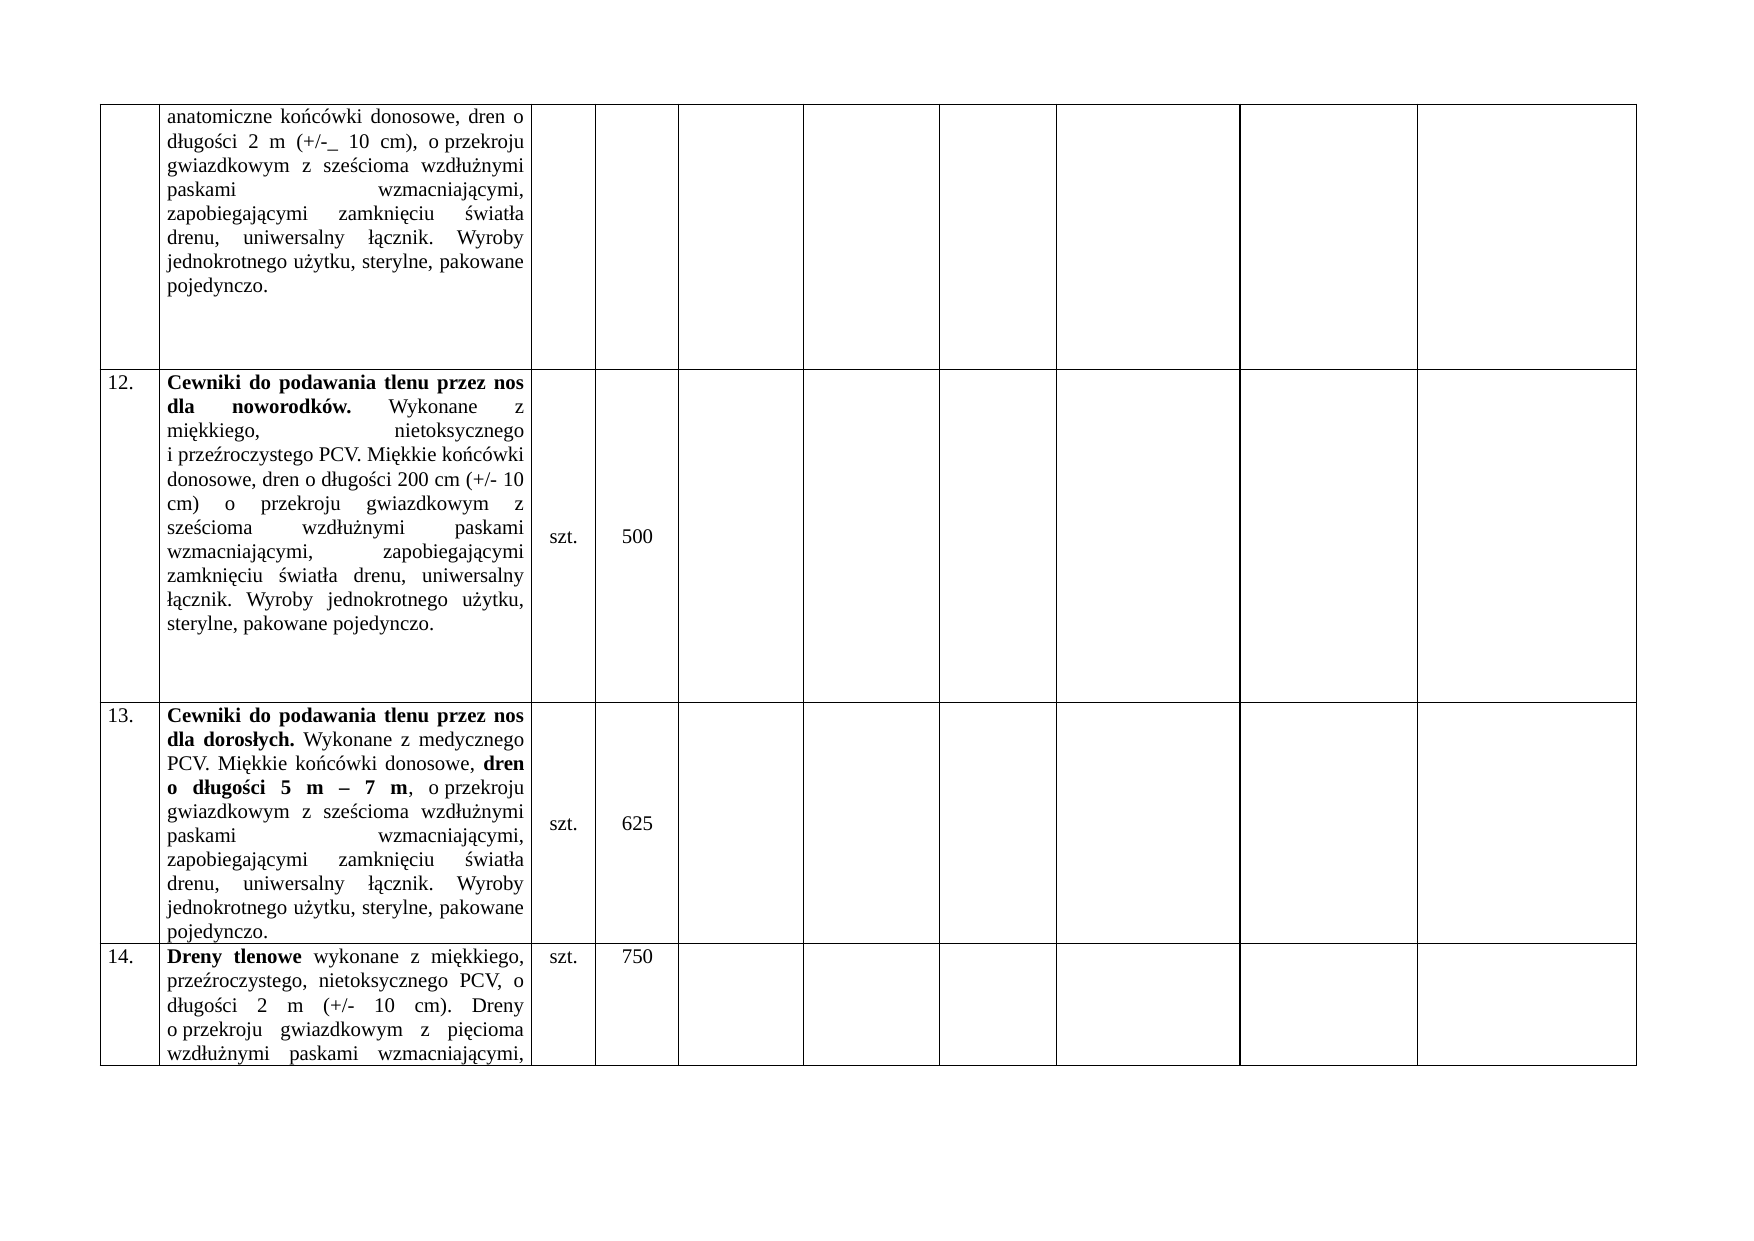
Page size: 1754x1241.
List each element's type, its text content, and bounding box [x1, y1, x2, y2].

table_cell [1241, 370, 1417, 702]
table_cell [1057, 944, 1239, 1065]
table_cell 13. [101, 703, 159, 943]
table_cell [1241, 944, 1417, 1065]
table_cell [804, 370, 939, 702]
table_cell Dreny tlenowe wykonane z miękkiego, przeźroczystego, nietoksycznego PCV, o długości 2 m (+/- 10 cm). Dreny o przekroju gwiazdkowym z pięcioma wzdłużnymi paskami wzmacniającymi, [160, 944, 531, 1065]
table_cell 750 [596, 944, 678, 1065]
table_cell [1418, 370, 1636, 702]
table_cell Cewniki do podawania tlenu przez nos dla dorosłych. Wykonane z medycznego PCV. Miękkie końcówki donosowe, dren o długości 5 m – 7 m, o przekroju gwiazdkowym z sześcioma wzdłużnymi paskami wzmacniającymi, zapobiegającymi zamknięciu światła drenu, uniwersalny łącznik. Wyroby jednokrotnego użytku, sterylne, pakowane pojedynczo. [160, 703, 531, 943]
table_cell [1241, 105, 1417, 369]
table_cell [804, 105, 939, 369]
table_cell [940, 703, 1056, 943]
table_cell [1418, 944, 1636, 1065]
table_cell 500 [596, 370, 678, 702]
table_cell [679, 105, 803, 369]
table_cell [940, 370, 1056, 702]
table_cell szt. [532, 370, 595, 702]
table_cell szt. [532, 944, 595, 1065]
table_cell [679, 944, 803, 1065]
table_cell [1057, 105, 1239, 369]
table_cell [1418, 703, 1636, 943]
table_cell szt. [532, 703, 595, 943]
table_cell [1418, 105, 1636, 369]
table_cell [804, 944, 939, 1065]
table_cell 625 [596, 703, 678, 943]
table_cell 12. [101, 370, 159, 702]
table_cell Cewniki do podawania tlenu przez nos dla noworodków. Wykonane z miękkiego, nietoksycznego i przeźroczystego PCV. Miękkie końcówki donosowe, dren o długości 200 cm (+/- 10 cm) o przekroju gwiazdkowym z sześcioma wzdłużnymi paskami wzmacniającymi, zapobiegającymi zamknięciu światła drenu, uniwersalny łącznik. Wyroby jednokrotnego użytku, sterylne, pakowane pojedynczo. [160, 370, 531, 702]
table_cell [804, 703, 939, 943]
table_cell [940, 105, 1056, 369]
table_cell [679, 370, 803, 702]
table_cell [1241, 703, 1417, 943]
table_cell [679, 703, 803, 943]
table_cell anatomiczne końcówki donosowe, dren o długości 2 m (+/-_ 10 cm), o przekroju gwiazdkowym z sześcioma wzdłużnymi paskami wzmacniającymi, zapobiegającymi zamknięciu światła drenu, uniwersalny łącznik. Wyroby jednokrotnego użytku, sterylne, pakowane pojedynczo. [160, 105, 531, 369]
table_cell [1057, 370, 1239, 702]
table_cell 14. [101, 944, 159, 1065]
table_cell [532, 105, 595, 369]
table_cell [596, 105, 678, 369]
table_cell [940, 944, 1056, 1065]
table_cell [1057, 703, 1239, 943]
table_cell [101, 105, 159, 369]
